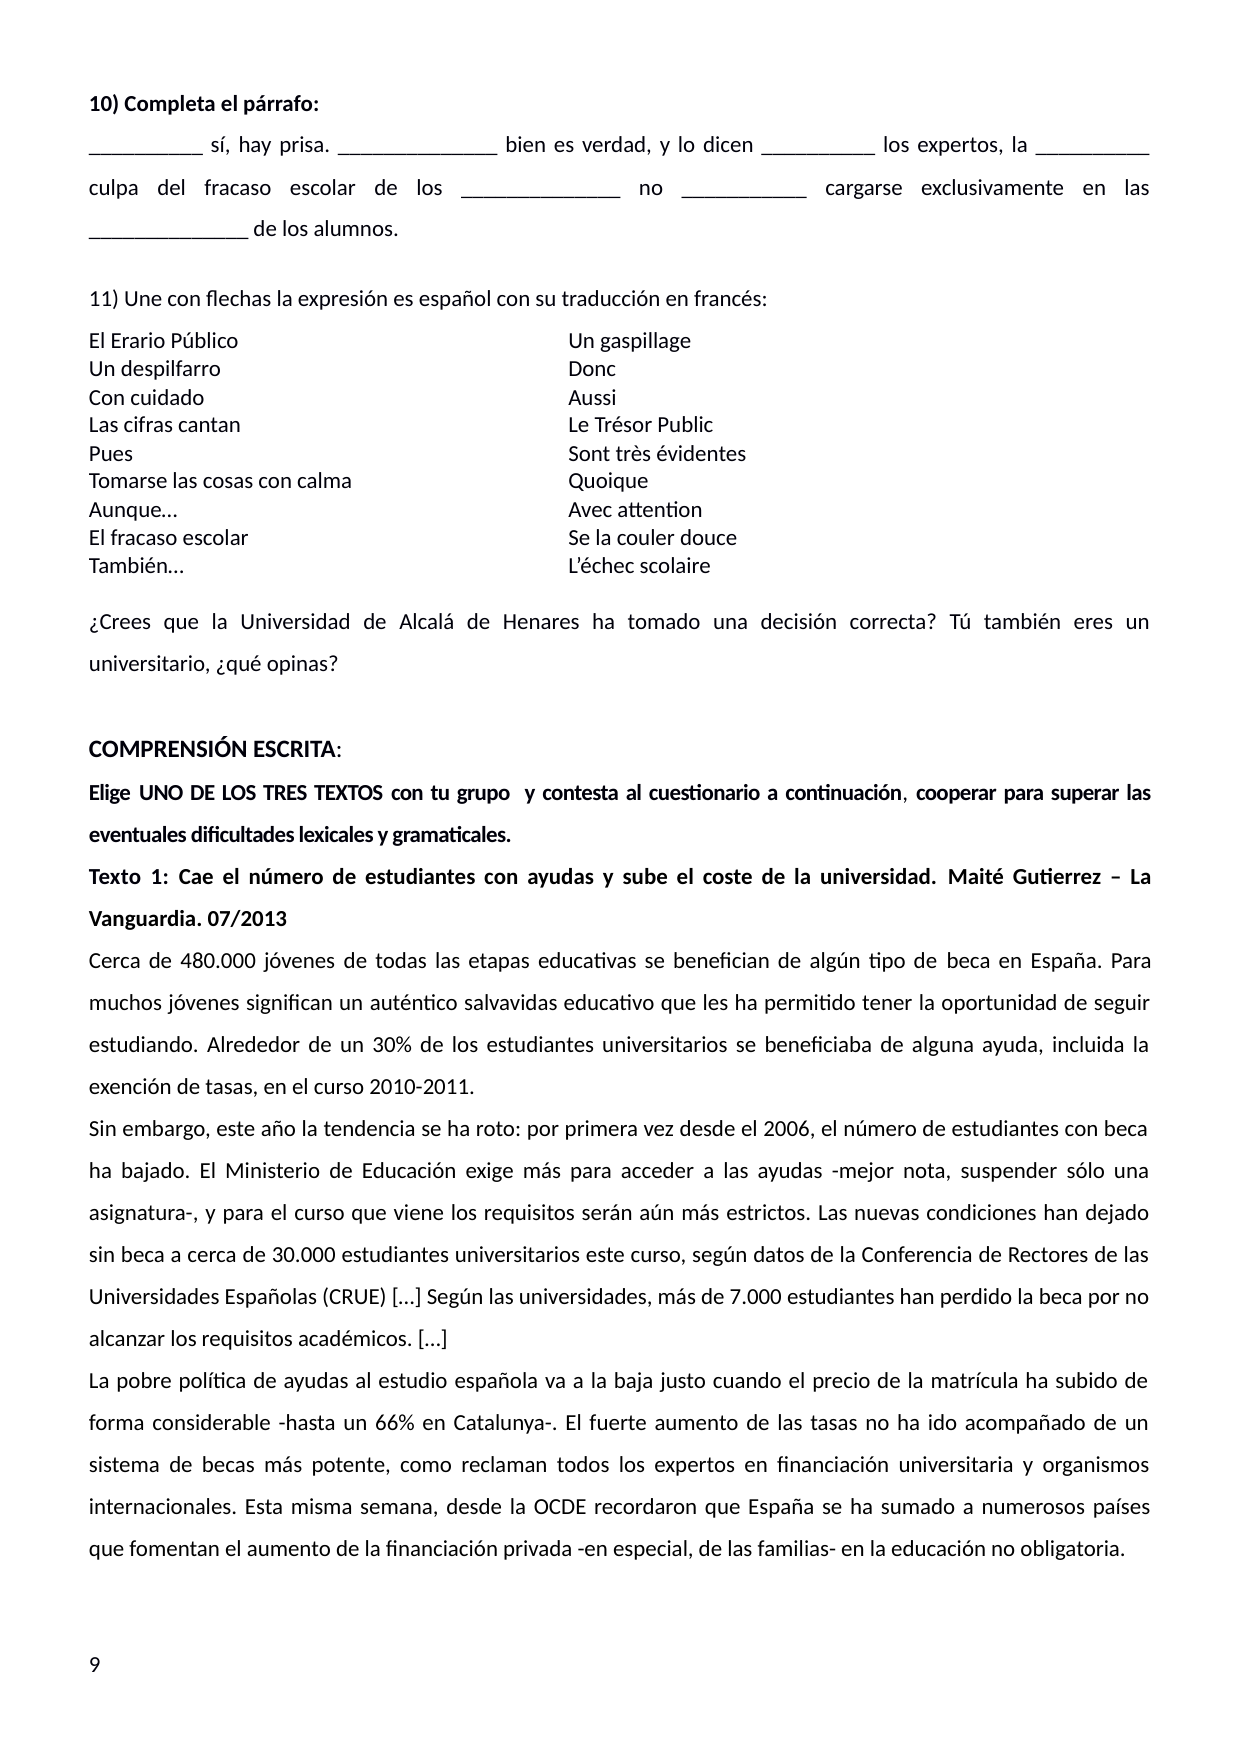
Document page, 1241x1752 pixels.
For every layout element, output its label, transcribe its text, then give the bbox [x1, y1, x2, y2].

table_cell L’échec scolaire [557, 551, 1036, 579]
table_cell Le Trésor Public [557, 411, 1036, 439]
table_cell Las cifras cantan [78, 411, 557, 439]
text La pobre política de ayudas al estudio española va a la baja justo cuando el precio de la matrícula ha subido de forma considerable -hasta un 66% en Catalunya-. El fuerte aumento de las tasas no ha ido acompañado de un sistema de becas más potente, como reclaman todos los expertos en financiación universitaria y organismos internacionales. Esta misma semana, desde la OCDE recordaron que España se ha sumado a numerosos países que fomentan el aumento de la financiación privada -en especial, de las familias- en la educación no obligatoria. [89, 1366, 1152, 1562]
table_cell El fracaso escolar [78, 523, 557, 551]
text ¿Crees que la Universidad de Alcalá de Henares ha tomado una decisión correcta? Tú también eres un universitario, ¿qué opinas? [89, 607, 1152, 677]
table_cell Avec attention [557, 495, 1036, 523]
text COMPRENSIÓN ESCRITA: [89, 733, 1152, 763]
table_cell Pues [78, 439, 557, 467]
text 10) Completa el párrafo: [89, 89, 1152, 117]
text Texto 1: Cae el número de estudiantes con ayudas y sube el coste de la universidad. Maité Gutierrez – La Vanguardia. 07/2013 [89, 862, 1152, 932]
text Sin embargo, este año la tendencia se ha roto: por primera vez desde el 2006, el número de estudiantes con beca ha bajado. El Ministerio de Educación exige más para acceder a las ayudas -mejor nota, suspender sólo una asignatura-, y para el curso que viene los requisitos serán aún más estrictos. Las nuevas condiciones han dejado sin beca a cerca de 30.000 estudiantes universitarios este curso, según datos de la Conferencia de Rectores de las Universidades Españolas (CRUE) […] Según las universidades, más de 7.000 estudiantes han perdido la beca por no alcanzar los requisitos académicos. […] [89, 1114, 1152, 1352]
table_cell También… [78, 551, 557, 579]
text Elige uno de los tres textos con tu grupo y contesta al cuestionario a continuación, cooperar para superar las eventuales dificultades lexicales y gramaticales. [89, 778, 1152, 848]
text Cerca de 480.000 jóvenes de todas las etapas educativas se benefician de algún tipo de beca en España. Para muchos jóvenes significan un auténtico salvavidas educativo que les ha permitido tener la oportunidad de seguir estudiando. Alrededor de un 30% de los estudiantes universitarios se beneficiaba de alguna ayuda, incluida la exención de tasas, en el curso 2010-2011. [89, 946, 1152, 1100]
table_cell Tomarse las cosas con calma [78, 467, 557, 495]
table_cell Quoique [557, 467, 1036, 495]
table_cell Con cuidado [78, 383, 557, 411]
table_header El Erario Público [78, 327, 557, 354]
text __________ sí, hay prisa. ______________ bien es verdad, y lo dicen __________ los expertos, la __________ culpa del fracaso escolar de los ______________ no ___________ cargarse exclusivamente en las ______________ de los alumnos. [89, 131, 1152, 243]
table_cell Donc [557, 355, 1036, 383]
table_cell Aussi [557, 383, 1036, 411]
table_header Un gaspillage [557, 327, 1036, 354]
table_cell Un despilfarro [78, 355, 557, 383]
table_cell Aunque… [78, 495, 557, 523]
table_cell Se la couler douce [557, 523, 1036, 551]
table_cell Sont très évidentes [557, 439, 1036, 467]
text 11) Une con flechas la expresión es español con su traducción en francés: [89, 284, 1152, 313]
